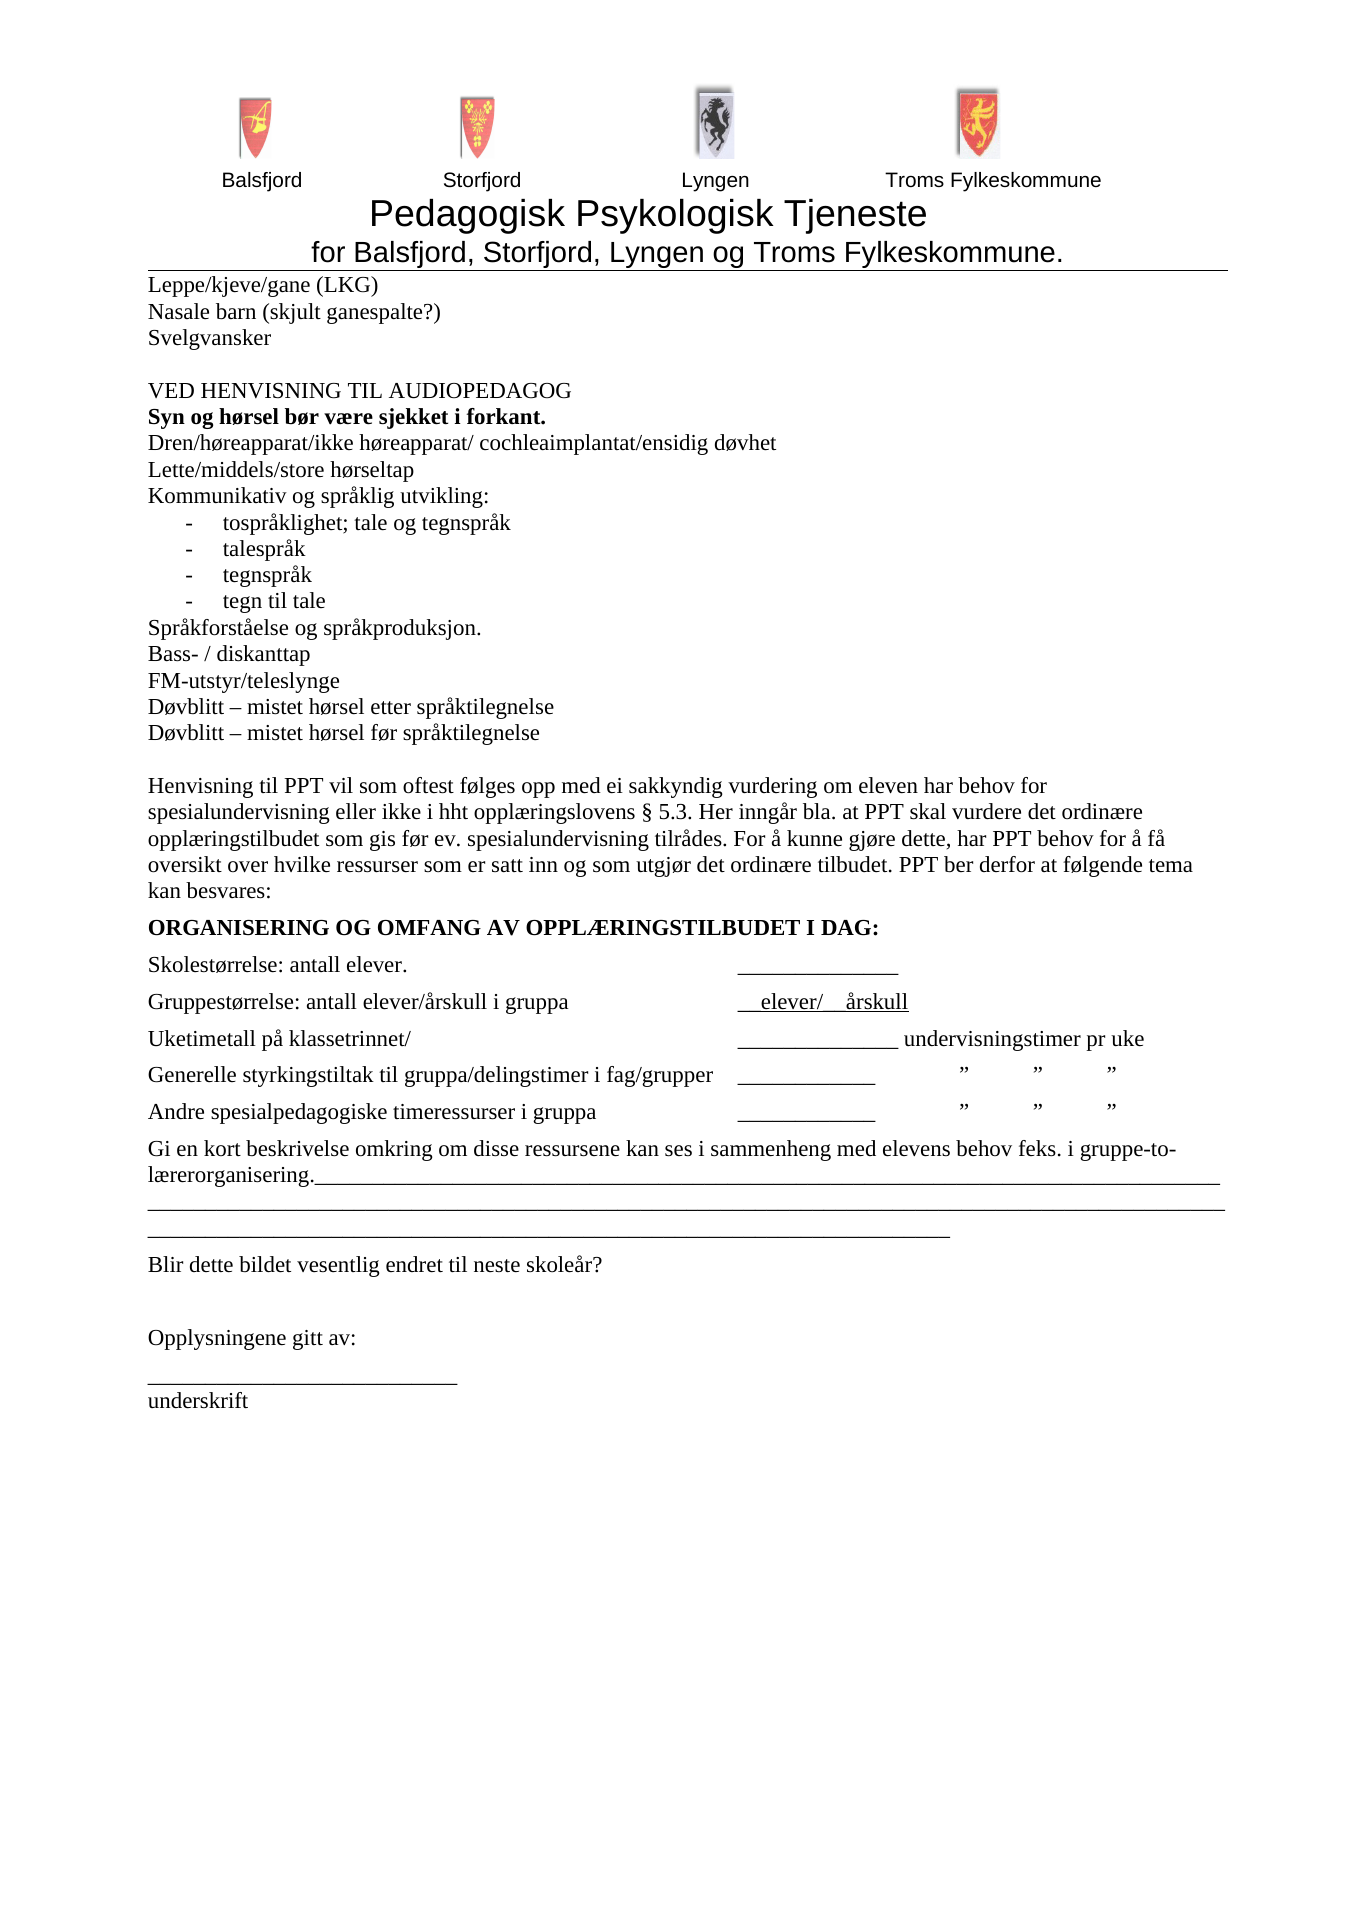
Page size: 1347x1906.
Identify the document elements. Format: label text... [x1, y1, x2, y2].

list tegnspråk [185, 561, 1228, 588]
text Svelgvansker [148, 324, 1228, 350]
text Språkforståelse og språkproduksjon. [148, 614, 1228, 640]
text Uketimetall på klassetrinnet/ ______________ undervisningstimer pr uke [148, 1024, 1228, 1051]
text Opplysningene gitt av: [148, 1324, 1228, 1351]
text Blir dette bildet vesentlig endret til neste skoleår? [148, 1251, 1228, 1277]
text ___________________________ [148, 1361, 1228, 1387]
text Kommunikativ og språklig utvikling: [148, 482, 1228, 508]
subtitle VED HENVISNING TIL AUDIOPEDAGOG [148, 377, 1228, 403]
list talespråk [185, 535, 1228, 561]
text Generelle styrkingstiltak til gruppa/delingstimer i fag/grupper ____________ ” ” ” [148, 1061, 1228, 1088]
list tegn til tale [185, 588, 1228, 614]
picture [953, 84, 1001, 159]
text Lette/middels/store hørseltap [148, 456, 1228, 482]
text Gi en kort beskrivelse omkring om disse ressursene kan ses i sammenheng med elevens behov feks. i gruppe-to-lærerorganisering.___________________________________________________________________________________________________________________________________________________________________________________________________________________________________________________ [148, 1135, 1228, 1240]
text Henvisning til PPT vil som oftest følges opp med ei sakkyndig vurdering om eleven har behov for spesialundervisning eller ikke i hht opplæringslovens § 5.3. Her inngår bla. at PPT skal vurdere det ordinære opplæringstilbudet som gis før ev. spesialundervisning tilrådes. For å kunne gjøre dette, har PPT behov for å få oversikt over hvilke ressurser som er satt inn og som utgjør det ordinære tilbudet. PPT ber derfor at følgende tema kan besvares: [148, 772, 1228, 904]
text underskrift [148, 1387, 1228, 1414]
text Leppe/kjeve/gane (LKG) [148, 271, 1228, 298]
text Døvblitt – mistet hørsel etter språktilegnelse [148, 693, 1228, 719]
text ORGANISERING OG OMFANG AV OPPLÆRINGSTILBUDET I DAG: [148, 914, 1228, 941]
text Dren/høreapparat/ikke høreapparat/ cochleaimplantat/ensidig døvhet [148, 429, 1228, 456]
text Andre spesialpedagogiske timeressurser i gruppa ____________ ” ” ” [148, 1098, 1228, 1124]
list tospråklighet; tale og tegnspråk [185, 508, 1228, 535]
text Bass- / diskanttap [148, 640, 1228, 667]
text Syn og hørsel bør være sjekket i forkant. [148, 403, 1228, 429]
picture [692, 82, 735, 159]
picture [238, 97, 272, 159]
text Døvblitt – mistet hørsel før språktilegnelse [148, 719, 1228, 746]
text Nasale barn (skjult ganespalte?) [148, 298, 1228, 324]
text Skolestørrelse: antall elever. ______________ [148, 951, 1228, 977]
text Gruppestørrelse: antall elever/årskull i gruppa __elever/__årskull [148, 988, 1228, 1014]
picture [459, 95, 495, 159]
text FM-utstyr/teleslynge [148, 667, 1228, 693]
